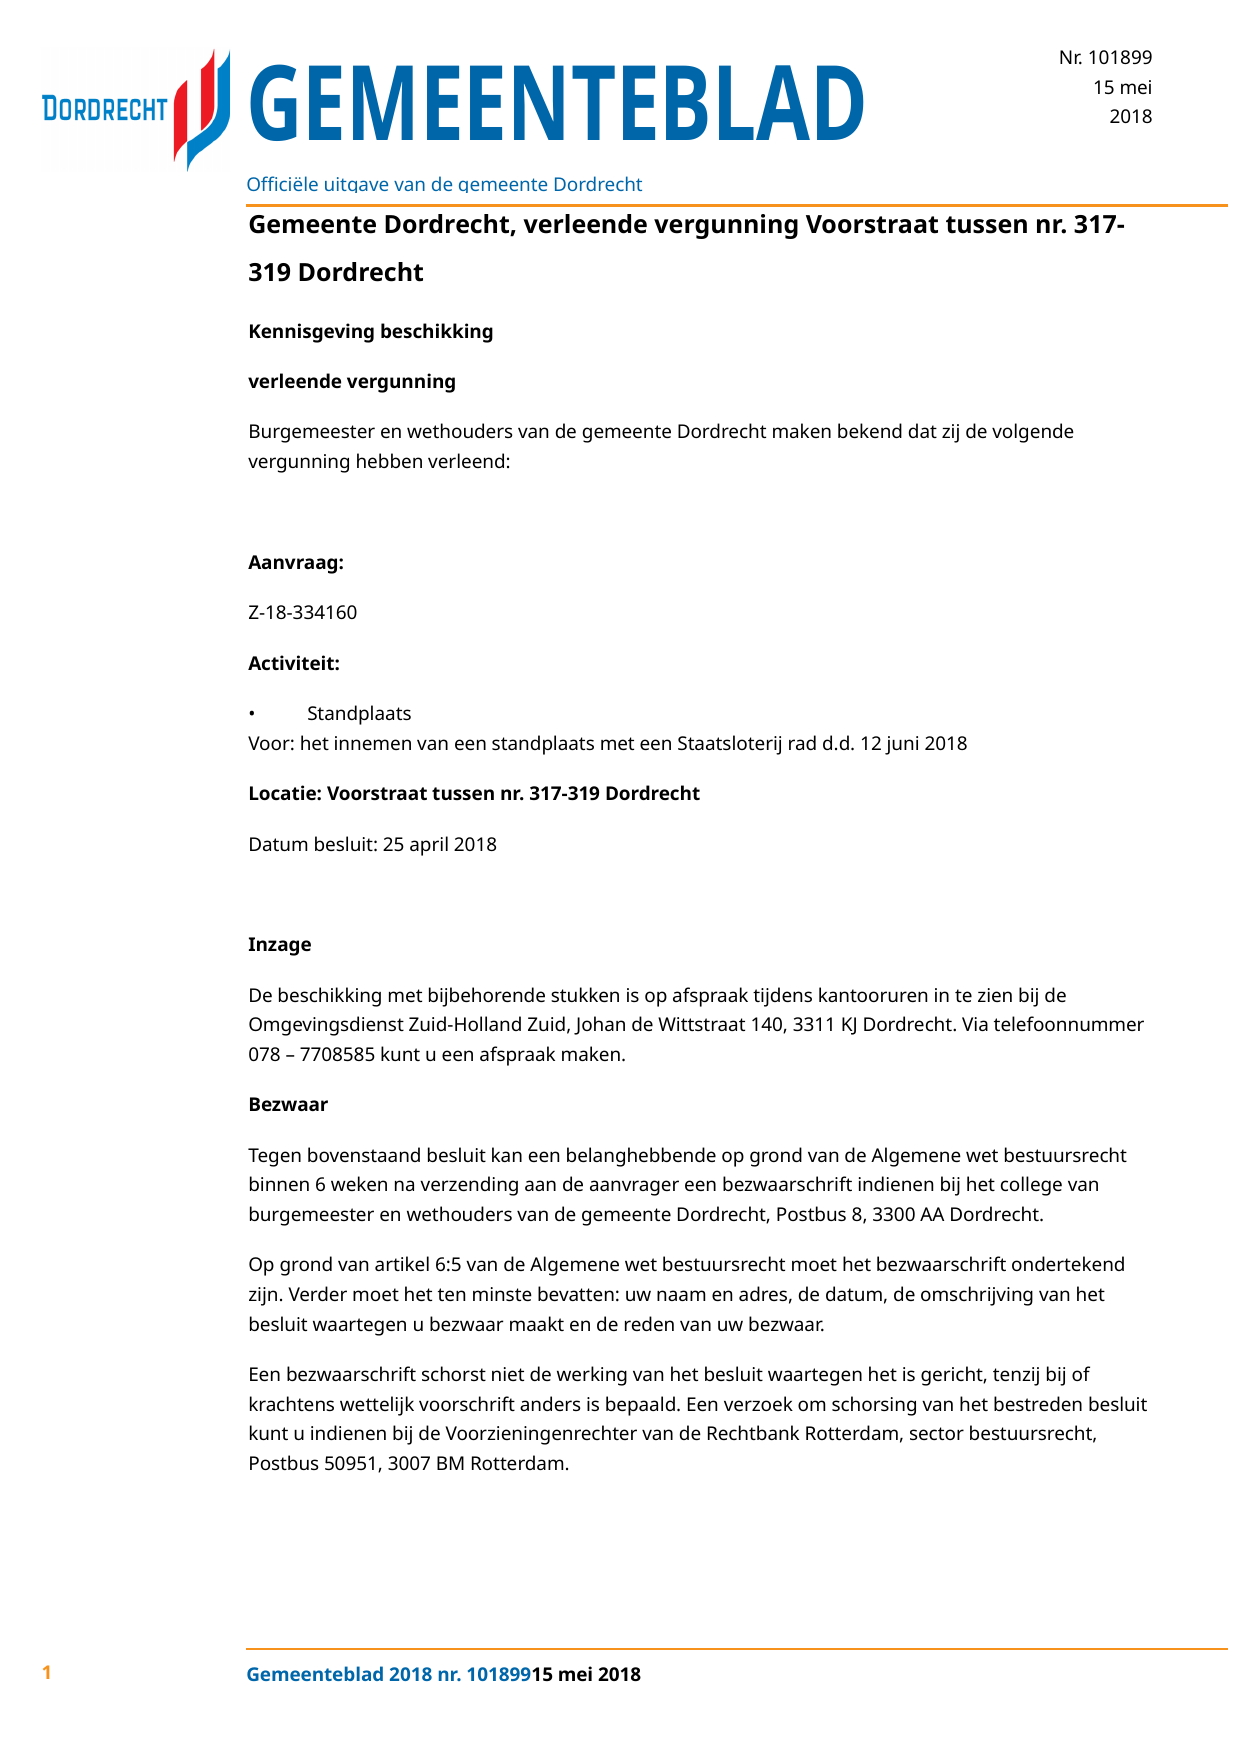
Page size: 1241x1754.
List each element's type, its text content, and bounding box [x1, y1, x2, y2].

text Aanvraag: [248, 549, 1152, 575]
list Standplaats [248, 700, 1152, 726]
text verleende vergunning [248, 368, 1152, 394]
text Locatie: Voorstraat tussen nr. 317-319 Dordrecht [248, 780, 1152, 806]
text Z-18-334160 [248, 599, 1152, 625]
text Activiteit: [248, 650, 1152, 676]
text Op grond van artikel 6:5 van de Algemene wet bestuursrecht moet het bezwaarschrift ondertekend zijn. Verder moet het ten minste bevatten: uw naam en adres, de datum, de omschrijving van het besluit waartegen u bezwaar maakt en de reden van uw bezwaar. [248, 1252, 1152, 1337]
text Een bezwaarschrift schorst niet de werking van het besluit waartegen het is gericht, tenzij bij of krachtens wettelijk voorschrift anders is bepaald. Een verzoek om schorsing van het bestreden besluit kunt u indienen bij de Voorzieningenrechter van de Rechtbank Rotterdam, sector bestuursrecht, Postbus 50951, 3007 BM Rotterdam. [248, 1361, 1152, 1476]
text De beschikking met bijbehorende stukken is op afspraak tijdens kantooruren in te zien bij de Omgevingsdienst Zuid-Holland Zuid, Johan de Wittstraat 140, 3311 KJ Dordrecht. Via telefoonnummer 078 – 7708585 kunt u een afspraak maken. [248, 982, 1152, 1067]
text Gemeente Dordrecht, verleende vergunning Voorstraat tussen nr. 317-319 Dordrecht [248, 207, 1152, 288]
text Voor: het innemen van een standplaats met een Staatsloterij rad d.d. 12 juni 2018 [248, 730, 1152, 756]
text Inzage [248, 932, 1152, 957]
text Datum besluit: 25 april 2018 [248, 831, 1152, 857]
picture [41, 47, 231, 172]
text Kennisgeving beschikking [248, 318, 1152, 344]
text Bezwaar [248, 1092, 1152, 1117]
text Tegen bovenstaand besluit kan een belanghebbende op grond van de Algemene wet bestuursrecht binnen 6 weken na verzending aan de aanvrager een bezwaarschrift indienen bij het college van burgemeester en wethouders van de gemeente Dordrecht, Postbus 8, 3300 AA Dordrecht. [248, 1142, 1152, 1227]
text Burgemeester en wethouders van de gemeente Dordrecht maken bekend dat zij de volgende vergunning hebben verleend: [248, 419, 1152, 474]
